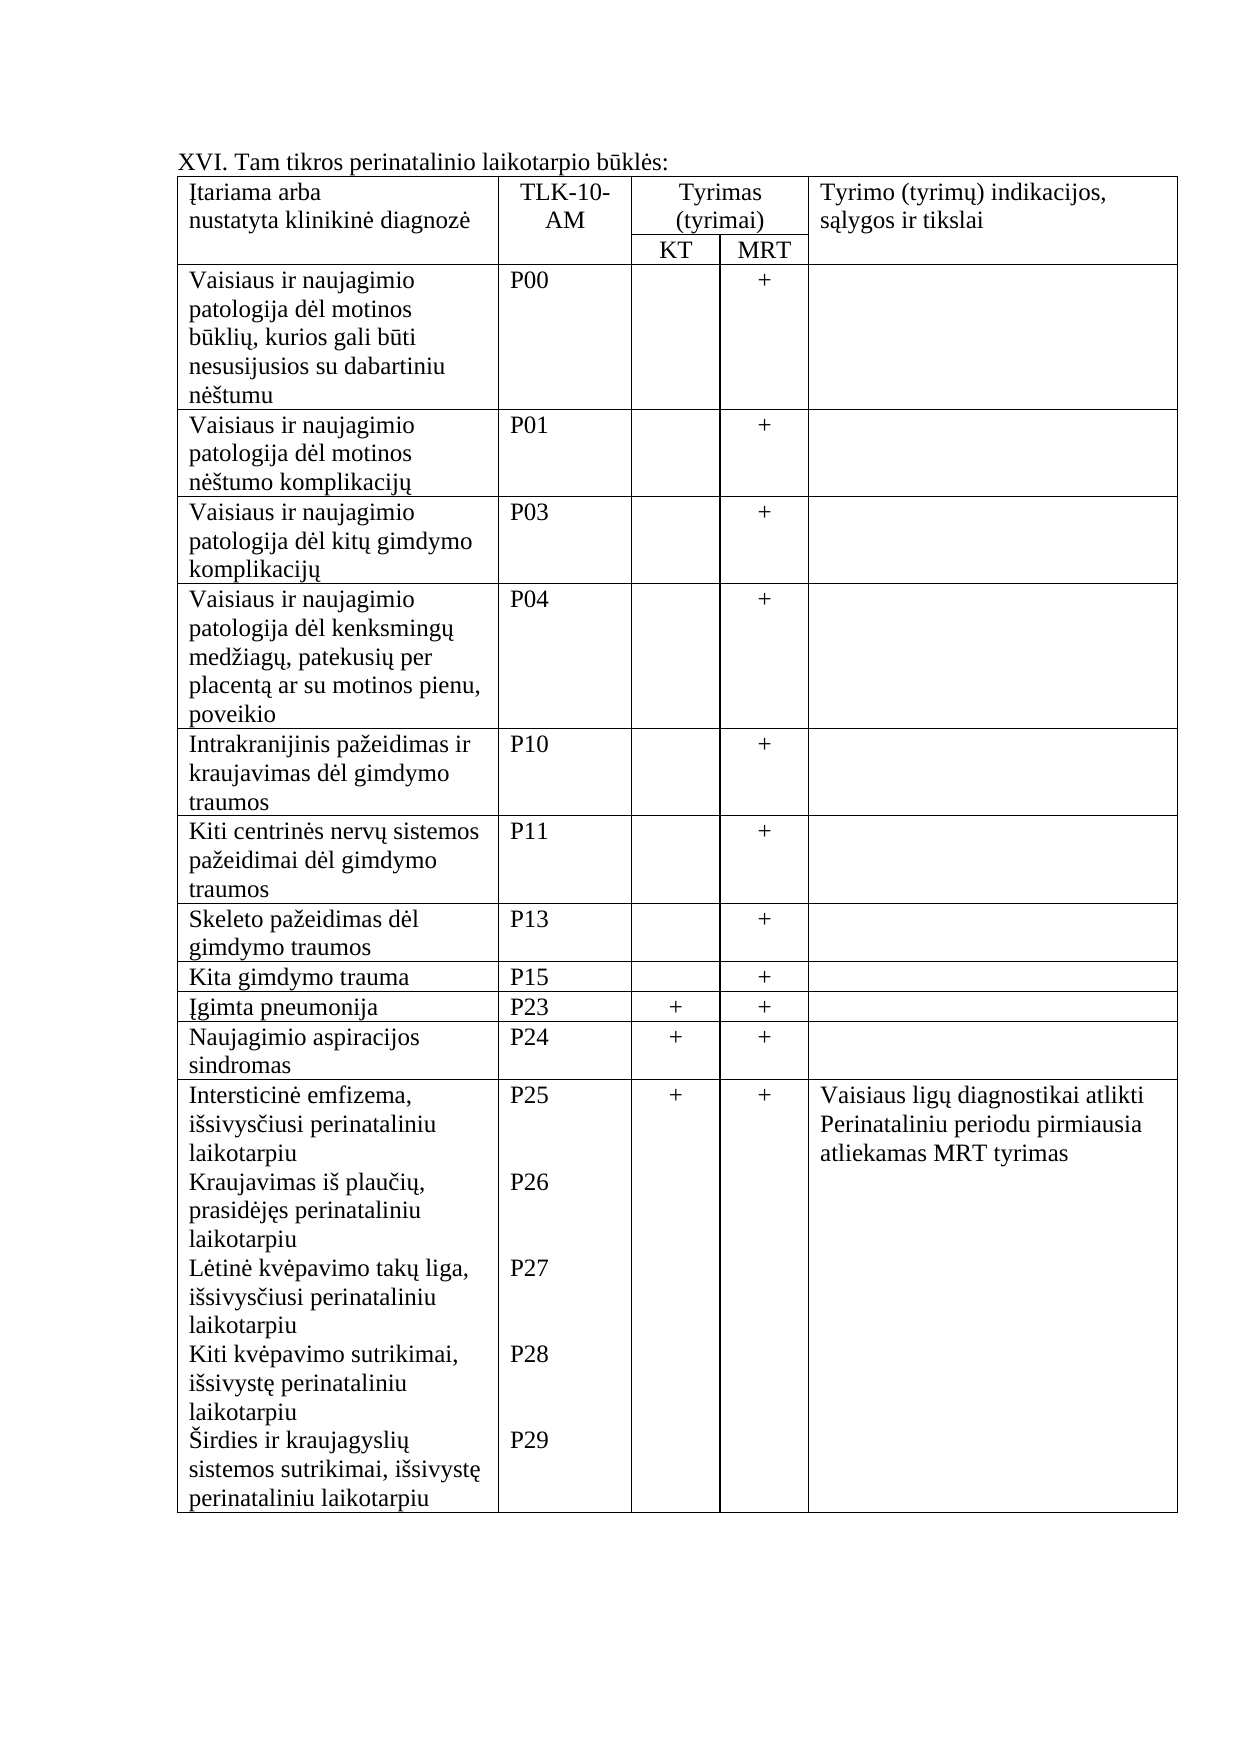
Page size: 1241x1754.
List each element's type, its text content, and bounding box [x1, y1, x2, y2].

table_cell [632, 904, 719, 961]
table_cell Intrakranijinis pažeidimas ir kraujavimas dėl gimdymo traumos [178, 729, 498, 815]
table_cell [632, 584, 719, 728]
table_cell [632, 962, 719, 991]
table_header Tyrimas (tyrimai) [632, 177, 808, 234]
table_cell Vaisiaus ir naujagimio patologija dėl motinos nėštumo komplikacijų [178, 410, 498, 496]
table_cell + [721, 962, 808, 991]
table_cell Kiti centrinės nervų sistemos pažeidimai dėl gimdymo traumos [178, 816, 498, 903]
table_cell Skeleto pažeidimas dėl gimdymo traumos [178, 904, 498, 961]
table_cell + [721, 904, 808, 961]
text XVI. Tam tikros perinatalinio laikotarpio būklės: [177, 147, 1181, 176]
table_cell + [721, 1080, 808, 1512]
table_cell Vaisiaus ir naujagimio patologija dėl kenksmingų medžiagų, patekusių per placentą ar su motinos pienu, poveikio [178, 584, 498, 728]
table_cell [632, 265, 719, 409]
table_header Įtariama arba nustatyta klinikinė diagnozė [178, 177, 498, 264]
table_cell Įgimta pneumonija [178, 992, 498, 1021]
table_cell + [721, 584, 808, 728]
table_cell [809, 265, 1177, 409]
table_cell MRT [721, 235, 808, 264]
table_cell P23 [499, 992, 631, 1021]
table_cell + [721, 497, 808, 583]
table_cell P03 [499, 497, 631, 583]
table_cell P25 P26 P27 P28 P29 [499, 1080, 631, 1512]
table_cell Vaisiaus ir naujagimio patologija dėl motinos būklių, kurios gali būti nesusijusios su dabartiniu nėštumu [178, 265, 498, 409]
table_cell P10 [499, 729, 631, 815]
table_cell [632, 729, 719, 815]
table_cell P01 [499, 410, 631, 496]
table_cell [809, 584, 1177, 728]
table_cell P04 [499, 584, 631, 728]
table_cell P00 [499, 265, 631, 409]
table_cell + [632, 1080, 719, 1512]
table_cell + [721, 410, 808, 496]
table_cell + [721, 265, 808, 409]
table_cell [809, 410, 1177, 496]
table_cell KT [632, 235, 719, 264]
table_cell + [721, 816, 808, 903]
table_cell + [632, 1022, 719, 1079]
table_cell [632, 410, 719, 496]
table_cell [809, 816, 1177, 903]
table_cell P11 [499, 816, 631, 903]
table_cell [632, 497, 719, 583]
table_header TLK-10-AM [499, 177, 631, 264]
table_cell [809, 1022, 1177, 1079]
table_cell P13 [499, 904, 631, 961]
table_cell + [632, 992, 719, 1021]
table_cell + [721, 992, 808, 1021]
table_cell Naujagimio aspiracijos sindromas [178, 1022, 498, 1079]
table_cell Vaisiaus ir naujagimio patologija dėl kitų gimdymo komplikacijų [178, 497, 498, 583]
table_header Tyrimo (tyrimų) indikacijos, sąlygos ir tikslai [809, 177, 1177, 264]
table_cell [809, 962, 1177, 991]
table_cell Vaisiaus ligų diagnostikai atlikti Perinataliniu periodu pirmiausia atliekamas MRT tyrimas [809, 1080, 1177, 1512]
table_cell Kita gimdymo trauma [178, 962, 498, 991]
table_cell [809, 497, 1177, 583]
table_cell [809, 992, 1177, 1021]
table_cell P24 [499, 1022, 631, 1079]
table_cell [632, 816, 719, 903]
table_cell [809, 729, 1177, 815]
table_cell P15 [499, 962, 631, 991]
table_cell [809, 904, 1177, 961]
table_cell + [721, 729, 808, 815]
table_cell Intersticinė emfizema, išsivysčiusi perinataliniu laikotarpiu Kraujavimas iš plaučių, prasidėjęs perinataliniu laikotarpiu Lėtinė kvėpavimo takų liga, išsivysčiusi perinataliniu laikotarpiu Kiti kvėpavimo sutrikimai, išsivystę perinataliniu laikotarpiu Širdies ir kraujagyslių sistemos sutrikimai, išsivystę perinataliniu laikotarpiu [178, 1080, 498, 1512]
table_cell + [721, 1022, 808, 1079]
